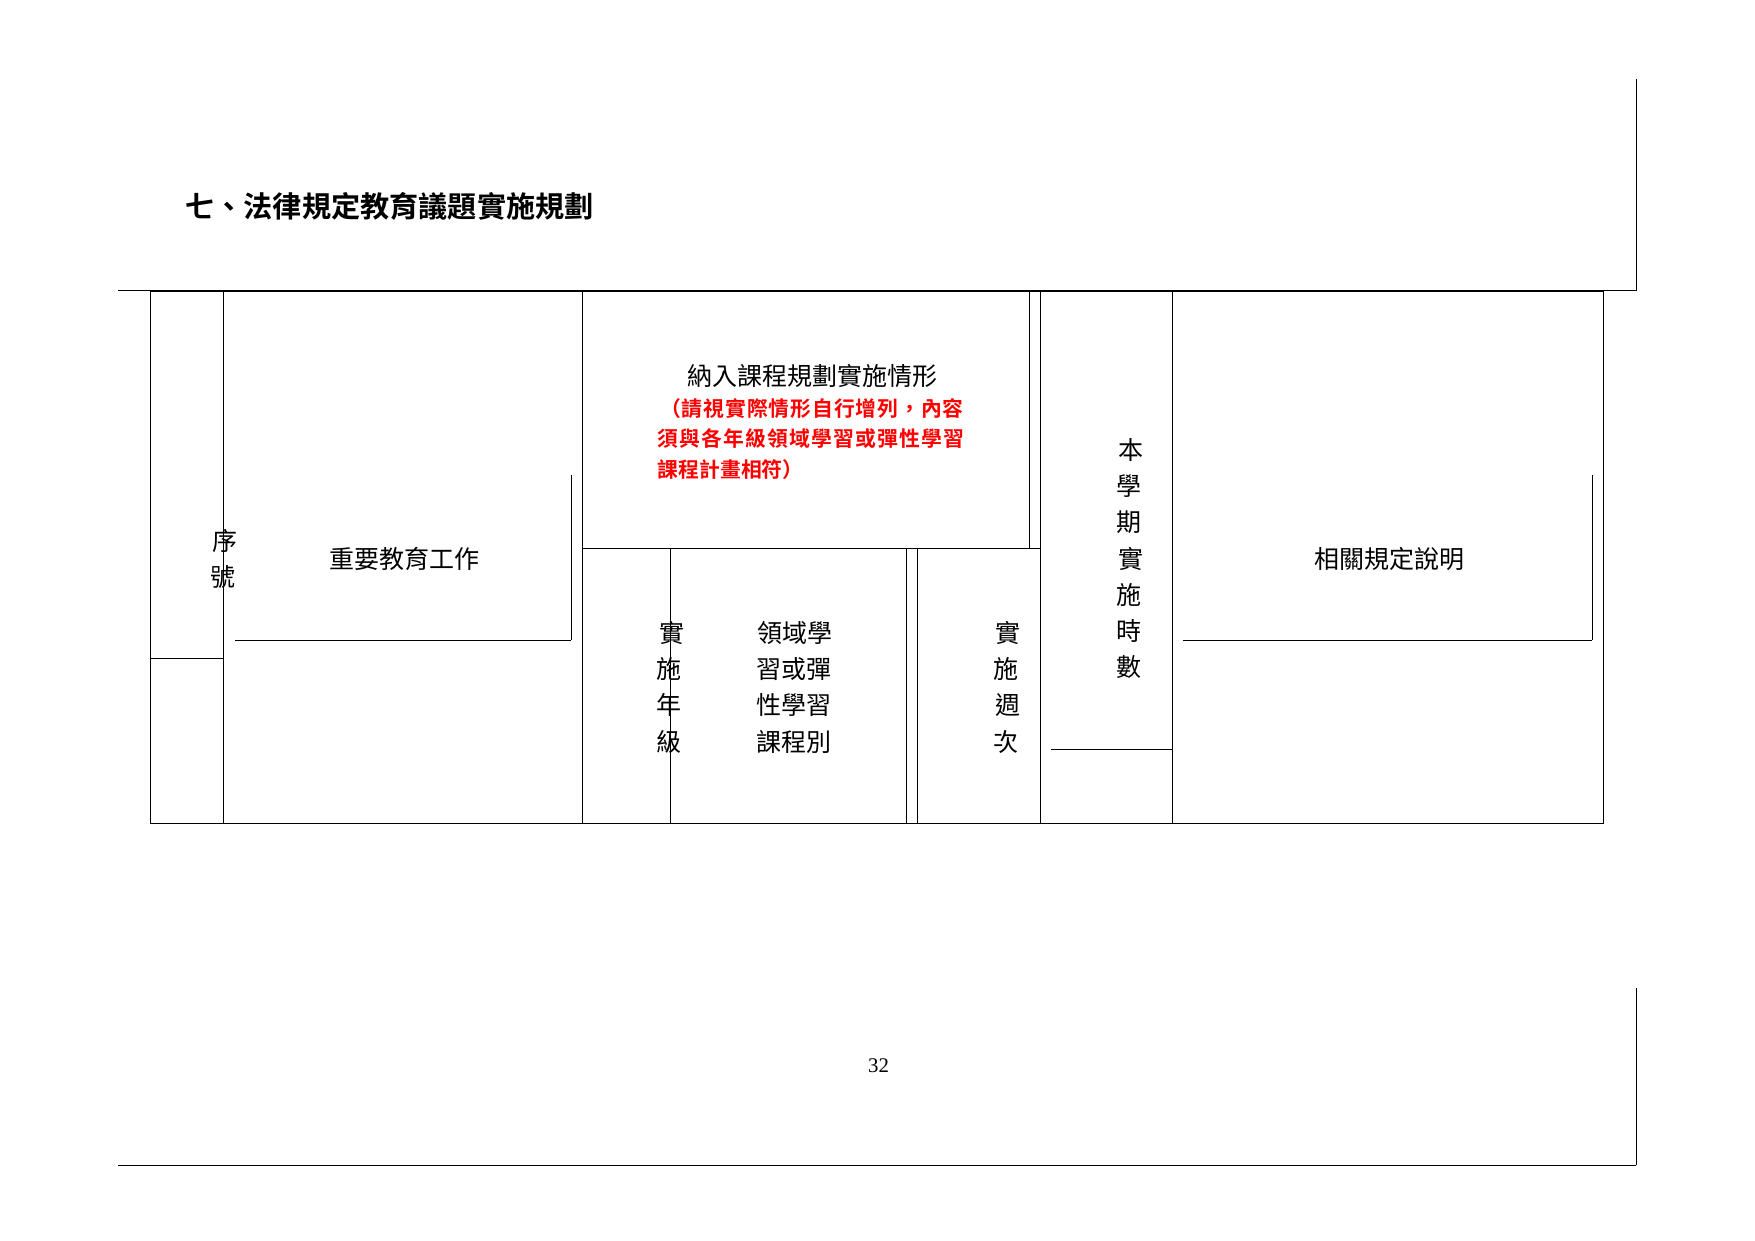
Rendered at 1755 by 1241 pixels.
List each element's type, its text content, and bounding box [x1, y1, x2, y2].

table_header 重要教育工作 [224, 292, 582, 823]
table_header 序號 [151, 659, 223, 823]
table_header 序號 [151, 292, 223, 658]
table_header 相關規定說明 [1173, 292, 1603, 823]
table_cell 實施年級 [583, 549, 670, 823]
table_cell 領域學習或彈性學習課程別 [907, 549, 917, 823]
text 七、法律規定教育議題實施規劃 [118, 184, 1636, 290]
table_header [1030, 292, 1040, 548]
table_header 納入課程規劃實施情形 （請視實際情形自行增列，內容須與各年級領域學習或彈性學習課程計畫相符） [583, 292, 1029, 548]
table_header 本學期 實施時數 [1041, 292, 1172, 823]
table_cell 實施 週次 [918, 549, 1040, 823]
table_cell 領域學習或彈性學習課程別 [671, 549, 906, 823]
